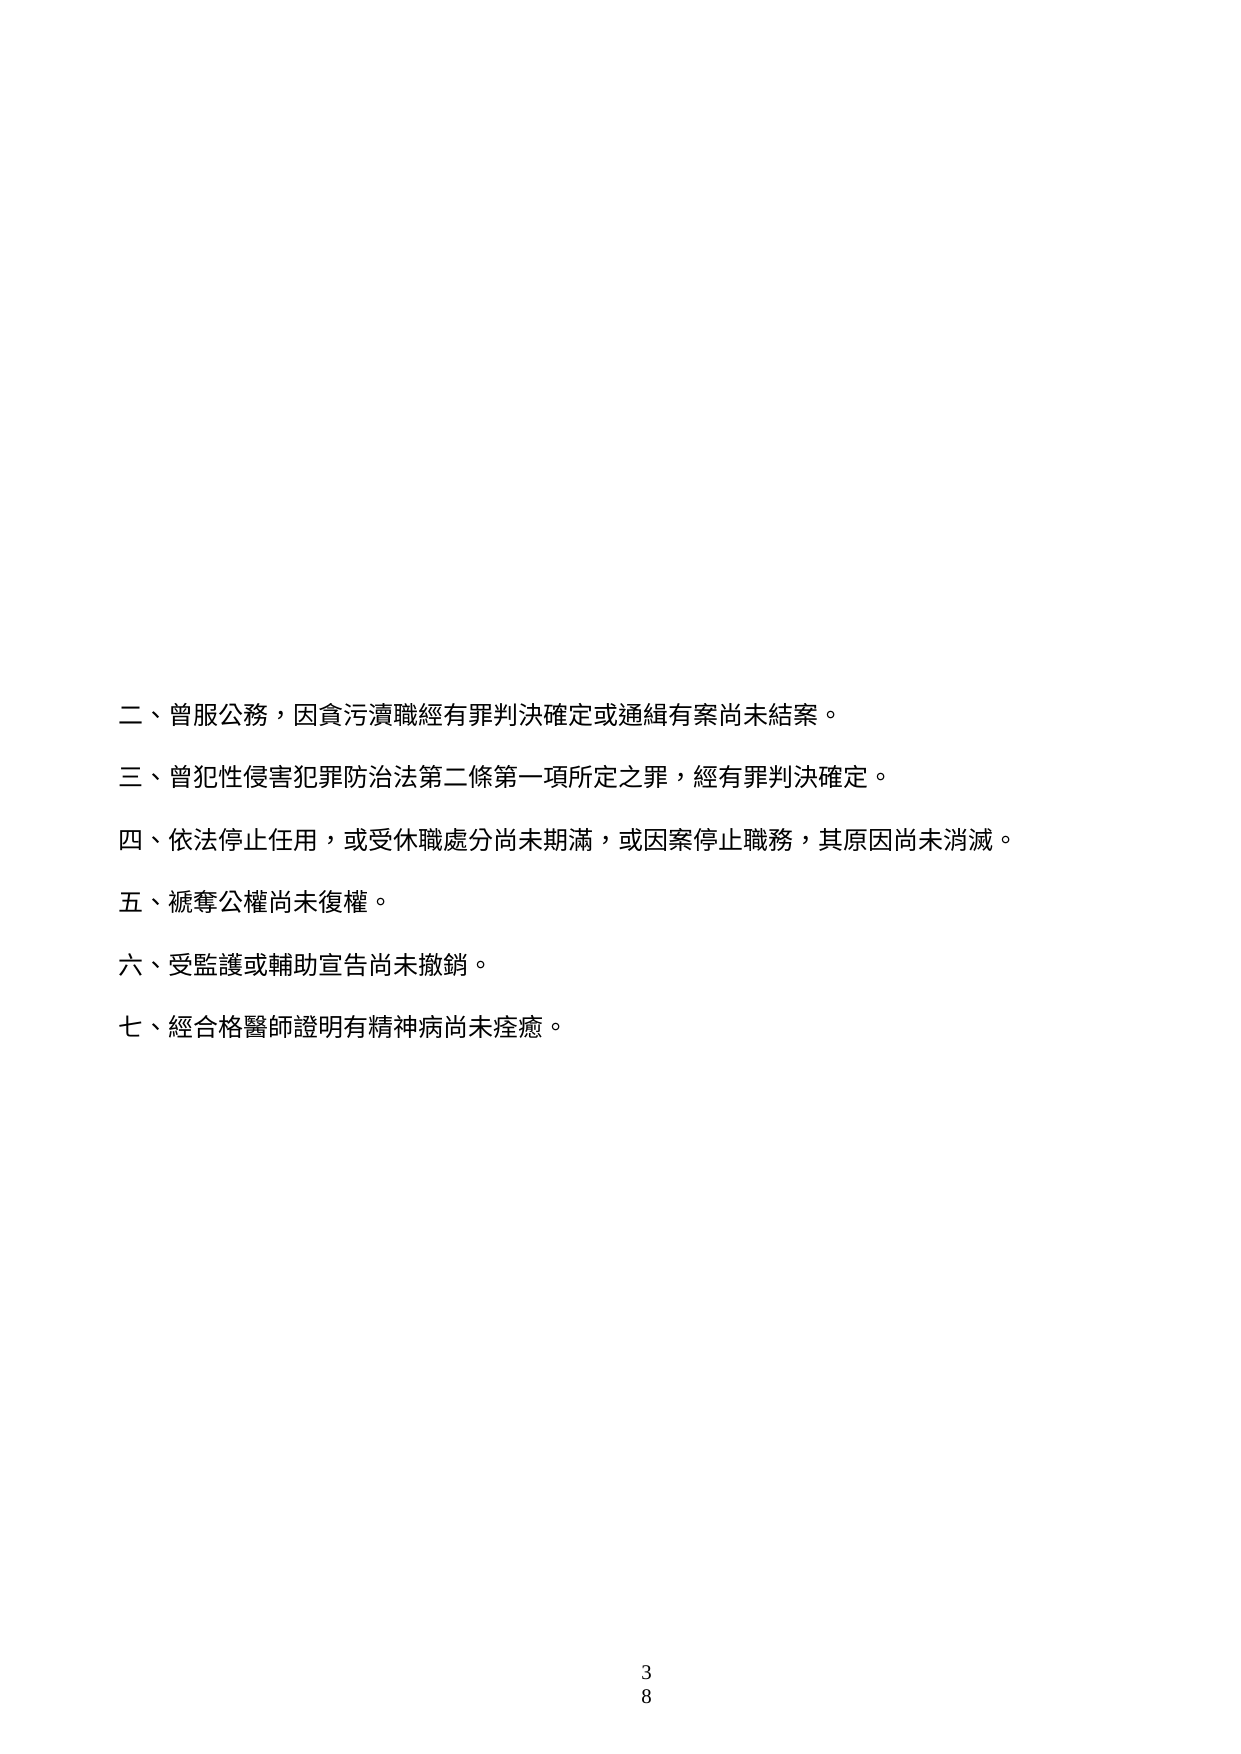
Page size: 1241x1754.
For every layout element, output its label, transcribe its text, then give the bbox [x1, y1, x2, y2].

text 三、曾犯性侵害犯罪防治法第二條第一項所定之罪，經有罪判決確定。 [118, 734, 1167, 797]
text 五、褫奪公權尚未復權。 [118, 859, 1167, 922]
text 七、經合格醫師證明有精神病尚未痊癒。 [118, 984, 1167, 1047]
text 二、曾服公務，因貪污瀆職經有罪判決確定或通緝有案尚未結案。 [118, 672, 1167, 734]
text 四、依法停止任用，或受休職處分尚未期滿，或因案停止職務，其原因尚未消滅。 [118, 797, 1167, 859]
text 六、受監護或輔助宣告尚未撤銷。 [118, 922, 1167, 984]
